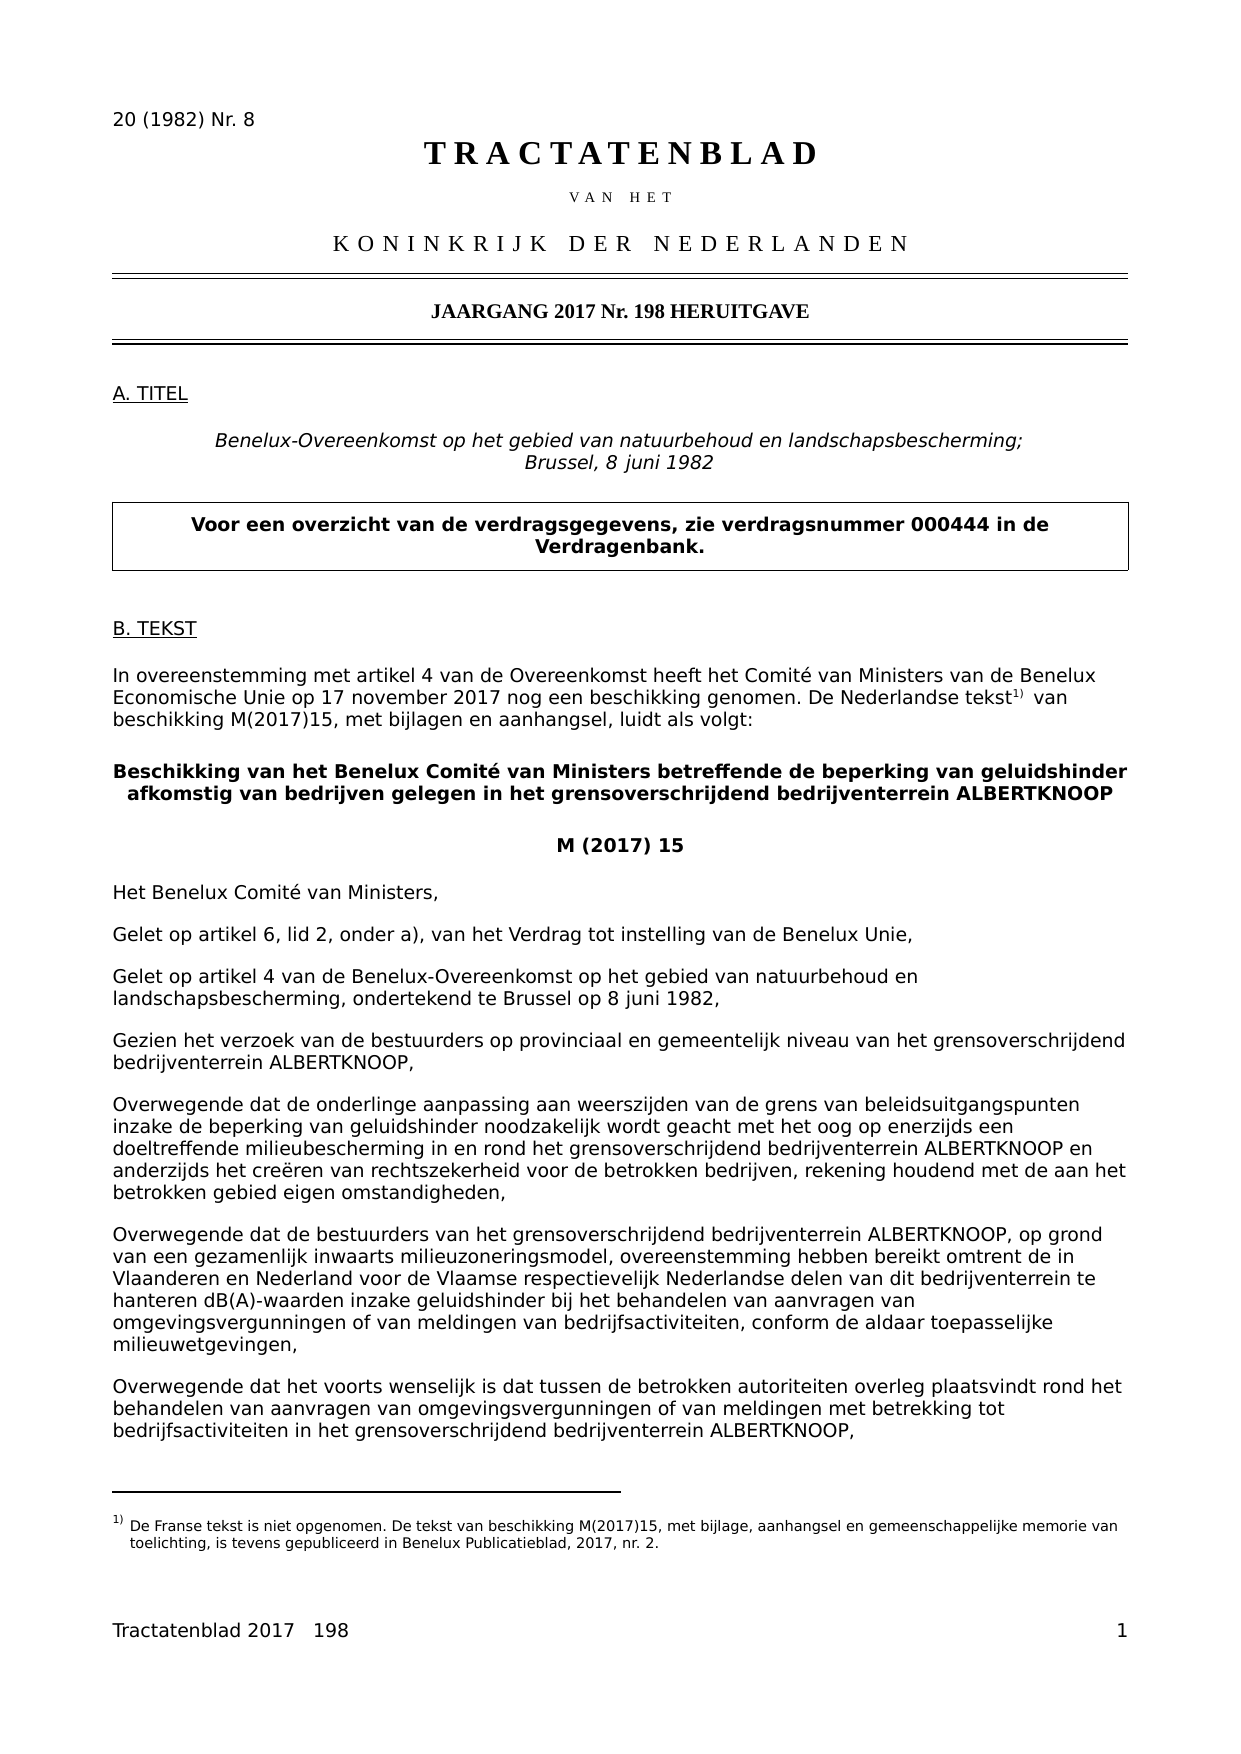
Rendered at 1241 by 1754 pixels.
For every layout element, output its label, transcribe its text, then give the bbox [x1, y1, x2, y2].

text TRACTATENBLAD [112, 133, 1128, 172]
subtitle A. TITEL [112, 383, 1128, 405]
text Gelet op artikel 6, lid 2, onder a), van het Verdrag tot instelling van de Benelux Unie, [112, 924, 1128, 946]
text Overwegende dat de bestuurders van het grensoverschrijdend bedrijventerrein ALBERTKNOOP, op grond van een gezamenlijk inwaarts milieuzoneringsmodel, overeenstemming hebben bereikt omtrent de in Vlaanderen en Nederland voor de Vlaamse respectievelijk Nederlandse delen van dit bedrijventerrein te hanteren dB(A)-waarden inzake geluidshinder bij het behandelen van aanvragen van omgevingsvergunningen of van meldingen van bedrijfsactiviteiten, conform de aldaar toepasselijke milieuwetgevingen, [112, 1224, 1128, 1356]
subtitle B. TEKST [112, 618, 1128, 640]
text Overwegende dat het voorts wenselijk is dat tussen de betrokken autoriteiten overleg plaatsvindt rond het behandelen van aanvragen van omgevingsvergunningen of van meldingen met betrekking tot bedrijfsactiviteiten in het grensoverschrijdend bedrijventerrein ALBERTKNOOP, [112, 1376, 1128, 1442]
text KONINKRIJK DER NEDERLANDEN [112, 229, 1128, 256]
text Benelux-Overeenkomst op het gebied van natuurbehoud en landschapsbescherming; [112, 430, 1128, 452]
text Gezien het verzoek van de bestuurders op provinciaal en gemeentelijk niveau van het grensoverschrijdend bedrijventerrein ALBERTKNOOP, [112, 1030, 1128, 1074]
text Het Benelux Comité van Ministers, [112, 882, 1128, 904]
text Gelet op artikel 4 van de Benelux-Overeenkomst op het gebied van natuurbehoud en landschapsbescherming, ondertekend te Brussel op 8 juni 1982, [112, 966, 1128, 1010]
subtitle M (2017) 15 [112, 835, 1128, 857]
text JAARGANG 2017 Nr. 198 HERUITGAVE [112, 299, 1128, 323]
text VAN HET [112, 189, 1128, 206]
text De Franse tekst is niet opgenomen. De tekst van beschikking M(2017)15, met bijlage, aanhangsel en gemeenschappelijke memorie van toelichting, is tevens gepubliceerd in Benelux Publicatieblad, 2017, nr. 2. [112, 1513, 1128, 1552]
subtitle Beschikking van het Benelux Comité van Ministers betreffende de beperking van geluidshinder afkomstig van bedrijven gelegen in het grensoverschrijdend bedrijventerrein ALBERTKNOOP [112, 761, 1128, 805]
text 20 (1982) Nr. 8 [112, 109, 1128, 131]
text Brussel, 8 juni 1982 [112, 452, 1128, 474]
text Overwegende dat de onderlinge aanpassing aan weerszijden van de grens van beleidsuitgangspunten inzake de beperking van geluidshinder noodzakelijk wordt geacht met het oog op enerzijds een doeltreffende milieubescherming in en rond het grensoverschrijdend bedrijventerrein ALBERTKNOOP en anderzijds het creëren van rechtszekerheid voor de betrokken bedrijven, rekening houdend met de aan het betrokken gebied eigen omstandigheden, [112, 1094, 1128, 1204]
text In overeenstemming met artikel 4 van de Overeenkomst heeft het Comité van Ministers van de Benelux Economische Unie op 17 november 2017 nog een beschikking genomen. De Nederlandse tekst van beschikking M(2017)15, met bijlagen en aanhangsel, luidt als volgt: [112, 665, 1128, 731]
